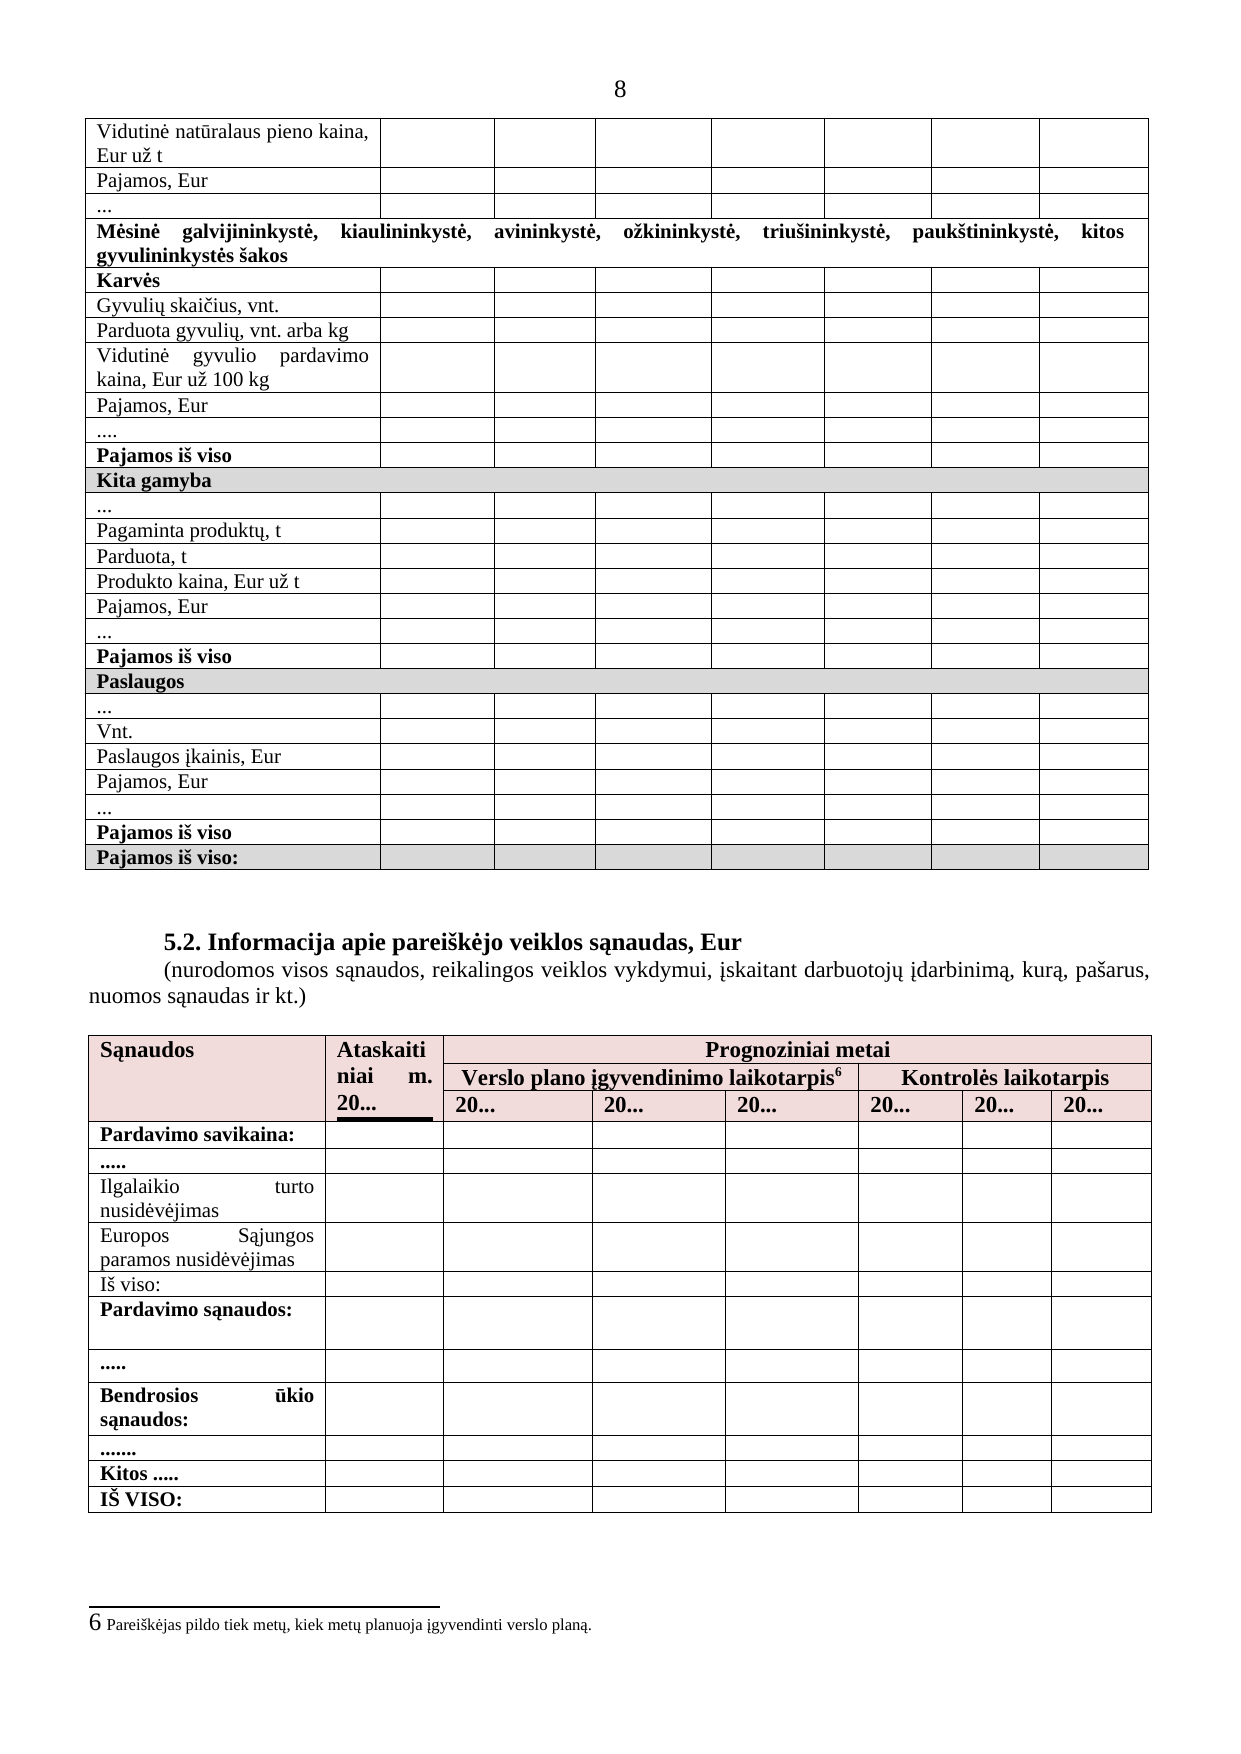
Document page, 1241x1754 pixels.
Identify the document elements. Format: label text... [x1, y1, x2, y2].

table_cell [1052, 1174, 1151, 1222]
table_cell [444, 1122, 592, 1147]
table_cell [495, 493, 595, 517]
table_cell [444, 1383, 592, 1434]
table_cell [381, 519, 494, 542]
table_cell Kitos ..... [89, 1461, 325, 1486]
table_cell [1052, 1487, 1151, 1512]
table_cell [726, 1149, 858, 1173]
table_cell [726, 1350, 858, 1382]
table_cell [825, 343, 931, 392]
table_cell [1052, 1297, 1151, 1349]
table_cell [1040, 569, 1148, 593]
table_cell [932, 318, 1039, 342]
table_cell [1052, 1149, 1151, 1173]
table_cell Paslaugos [86, 669, 1148, 693]
table_cell [1040, 418, 1148, 442]
table_cell [444, 1272, 592, 1296]
table_cell [495, 820, 595, 844]
table_cell [381, 820, 494, 844]
table_cell [932, 443, 1039, 467]
table_cell [1040, 644, 1148, 668]
table_cell [593, 1149, 725, 1173]
table_cell Pajamos iš viso [86, 644, 380, 668]
table_cell [326, 1272, 443, 1296]
table_cell [596, 418, 711, 442]
table_cell [963, 1350, 1051, 1382]
table_cell [596, 194, 711, 217]
table_cell [825, 293, 931, 317]
table_cell [495, 119, 595, 167]
table_cell Vnt. [86, 719, 380, 743]
table_cell [859, 1297, 962, 1349]
table_cell [712, 293, 824, 317]
table_cell [495, 845, 595, 869]
table_cell [825, 168, 931, 192]
table_cell [712, 719, 824, 743]
table_cell [963, 1272, 1051, 1296]
table_cell Iš viso: [89, 1272, 325, 1296]
table_cell [596, 168, 711, 192]
table_cell [596, 343, 711, 392]
table_cell [825, 719, 931, 743]
table_cell [932, 644, 1039, 668]
table_cell [495, 744, 595, 768]
table_cell [859, 1272, 962, 1296]
table_cell [495, 343, 595, 392]
table_cell [495, 168, 595, 192]
table_cell [1040, 744, 1148, 768]
table_cell [963, 1461, 1051, 1486]
table_cell [381, 168, 494, 192]
table_cell Europos Sąjungos paramos nusidėvėjimas [89, 1223, 325, 1271]
table_cell [326, 1487, 443, 1512]
table_cell [326, 1223, 443, 1271]
table_cell [932, 845, 1039, 869]
table_cell [859, 1487, 962, 1512]
table_cell [932, 493, 1039, 517]
table_cell [495, 795, 595, 819]
table_cell [825, 820, 931, 844]
table_cell [593, 1297, 725, 1349]
table_cell [726, 1487, 858, 1512]
table_cell [593, 1223, 725, 1271]
table_cell [1052, 1122, 1151, 1147]
table_header Sąnaudos [89, 1036, 325, 1121]
table_cell [932, 744, 1039, 768]
table_cell [712, 770, 824, 793]
table_cell [381, 418, 494, 442]
table_cell [963, 1297, 1051, 1349]
table_cell [596, 594, 711, 618]
table_cell [495, 519, 595, 542]
table_cell [726, 1223, 858, 1271]
table_cell [726, 1174, 858, 1222]
table_cell Karvės [86, 268, 380, 292]
table_cell [825, 845, 931, 869]
table_cell [726, 1122, 858, 1147]
table_cell 20... [963, 1091, 1051, 1121]
table_cell [381, 318, 494, 342]
table_cell [444, 1297, 592, 1349]
table_cell [712, 168, 824, 192]
table_cell [1040, 119, 1148, 167]
table_cell Pajamos iš viso: [86, 845, 380, 869]
table_cell Parduota, t [86, 544, 380, 568]
table_cell [726, 1383, 858, 1434]
table_cell [932, 544, 1039, 568]
table_cell [326, 1350, 443, 1382]
table_cell IŠ VISO: [89, 1487, 325, 1512]
table_cell [495, 318, 595, 342]
table_cell [1052, 1461, 1151, 1486]
text (nurodomos visos sąnaudos, reikalingos veiklos vykdymui, įskaitant darbuotojų įdarbinimą, kurą, pašarus, nuomos sąnaudas ir kt.) [89, 956, 1152, 1009]
table_cell [1040, 519, 1148, 542]
table_cell [825, 744, 931, 768]
table_cell [712, 393, 824, 417]
table_cell [1040, 493, 1148, 517]
table_cell [712, 644, 824, 668]
table_cell [326, 1461, 443, 1486]
table_cell [825, 443, 931, 467]
table_cell [712, 493, 824, 517]
table_cell [1040, 845, 1148, 869]
table_cell [326, 1436, 443, 1460]
table_cell Produkto kaina, Eur už t [86, 569, 380, 593]
table_cell [444, 1461, 592, 1486]
table_cell 20... [859, 1091, 962, 1121]
table_cell [859, 1461, 962, 1486]
table_cell [932, 343, 1039, 392]
table_cell [596, 493, 711, 517]
table_cell [593, 1436, 725, 1460]
table_cell [1040, 168, 1148, 192]
table_cell [381, 619, 494, 643]
table_cell ..... [89, 1350, 325, 1382]
table_cell [381, 194, 494, 217]
table_cell [1040, 443, 1148, 467]
table_cell [444, 1436, 592, 1460]
table_cell [932, 293, 1039, 317]
table_header Ataskaitiniai m. 20... [326, 1036, 443, 1121]
table_cell Pardavimo savikaina: [89, 1122, 325, 1147]
table_cell [1052, 1223, 1151, 1271]
table_cell [712, 544, 824, 568]
table_cell [712, 119, 824, 167]
table_cell Paslaugos įkainis, Eur [86, 744, 380, 768]
table_cell [825, 619, 931, 643]
table_cell [825, 569, 931, 593]
table_cell Mėsinė galvijininkystė, kiaulininkystė, avininkystė, ožkininkystė, triušininkystė, paukštininkystė, kitos gyvulininkystės šakos [86, 219, 1148, 267]
table_cell [1052, 1436, 1151, 1460]
table_cell [444, 1174, 592, 1222]
table_cell Gyvulių skaičius, vnt. [86, 293, 380, 317]
table_cell [825, 770, 931, 793]
table_cell [825, 493, 931, 517]
table_cell [825, 694, 931, 718]
table_cell [932, 619, 1039, 643]
table_cell [932, 694, 1039, 718]
table_cell [596, 119, 711, 167]
table_cell [825, 268, 931, 292]
table_cell [825, 544, 931, 568]
table_cell [932, 168, 1039, 192]
table_cell [712, 418, 824, 442]
table_cell [963, 1223, 1051, 1271]
table_cell [963, 1149, 1051, 1173]
table_cell [825, 644, 931, 668]
table_cell [1040, 719, 1148, 743]
table_cell ....... [89, 1436, 325, 1460]
table_cell [596, 569, 711, 593]
table_cell [381, 493, 494, 517]
table_cell Parduota gyvulių, vnt. arba kg [86, 318, 380, 342]
table_cell [1040, 268, 1148, 292]
table_cell [963, 1122, 1051, 1147]
table_cell [825, 594, 931, 618]
table_cell [495, 594, 595, 618]
table_cell [712, 744, 824, 768]
table_cell [596, 719, 711, 743]
table_cell [495, 443, 595, 467]
table_cell [932, 795, 1039, 819]
table_cell Pajamos, Eur [86, 770, 380, 793]
table_cell .... [86, 418, 380, 442]
table_cell [495, 619, 595, 643]
table_cell [712, 795, 824, 819]
table_cell [932, 393, 1039, 417]
table_cell [859, 1174, 962, 1222]
table_cell [932, 569, 1039, 593]
table_cell Kontrolės laikotarpis [859, 1064, 1151, 1090]
table_cell ..... [89, 1149, 325, 1173]
table_cell [381, 644, 494, 668]
table_cell Verslo plano įgyvendinimo laikotarpis [444, 1064, 858, 1090]
table_cell Kita gamyba [86, 468, 1148, 492]
table_cell [932, 418, 1039, 442]
table_cell [495, 268, 595, 292]
table_cell [381, 544, 494, 568]
table_cell [1040, 293, 1148, 317]
table_cell [326, 1122, 443, 1147]
table_cell [596, 318, 711, 342]
table_cell [825, 393, 931, 417]
table_cell [1040, 544, 1148, 568]
table_cell Pajamos iš viso [86, 443, 380, 467]
table_cell [381, 770, 494, 793]
table_cell [1040, 318, 1148, 342]
table_cell [381, 443, 494, 467]
table_cell [495, 293, 595, 317]
table_cell [825, 519, 931, 542]
table_header Prognoziniai metai [444, 1036, 1151, 1063]
table_cell [381, 795, 494, 819]
table_cell [381, 719, 494, 743]
table_cell [444, 1223, 592, 1271]
table_cell [596, 644, 711, 668]
table_cell [726, 1297, 858, 1349]
table_cell [932, 594, 1039, 618]
table_cell [963, 1487, 1051, 1512]
table_cell [444, 1487, 592, 1512]
table_cell Bendrosios ūkio sąnaudos: [89, 1383, 325, 1434]
table_cell [825, 194, 931, 217]
table_cell [596, 744, 711, 768]
table_cell [963, 1436, 1051, 1460]
table_cell ... [86, 619, 380, 643]
table_cell [726, 1436, 858, 1460]
table_cell [381, 119, 494, 167]
table_cell [593, 1174, 725, 1222]
table_cell [825, 119, 931, 167]
table_cell [712, 194, 824, 217]
table_cell [825, 318, 931, 342]
table_cell [859, 1223, 962, 1271]
table_cell [596, 820, 711, 844]
table_cell [326, 1383, 443, 1434]
table_cell Ilgalaikio turto nusidėvėjimas [89, 1174, 325, 1222]
table_cell [825, 418, 931, 442]
table_cell [1052, 1383, 1151, 1434]
table_cell [596, 845, 711, 869]
table_cell 20... [726, 1091, 858, 1121]
table_cell [1040, 194, 1148, 217]
table_cell [495, 719, 595, 743]
table_cell [495, 544, 595, 568]
table_cell [712, 694, 824, 718]
table_cell [596, 443, 711, 467]
table_cell [495, 418, 595, 442]
table_cell [596, 393, 711, 417]
table_cell [495, 194, 595, 217]
table_cell [963, 1383, 1051, 1434]
table_cell [593, 1350, 725, 1382]
table_cell [593, 1383, 725, 1434]
table_cell [1040, 594, 1148, 618]
table_cell [381, 343, 494, 392]
text 5.2. Informacija apie pareiškėjo veiklos sąnaudas, Eur [89, 927, 1152, 956]
table_cell [963, 1174, 1051, 1222]
table_cell [1052, 1272, 1151, 1296]
table_cell [712, 343, 824, 392]
table_cell 20... [1052, 1091, 1151, 1121]
table_cell [932, 719, 1039, 743]
table_cell [596, 544, 711, 568]
table_cell [712, 519, 824, 542]
table_cell [1040, 770, 1148, 793]
table_cell [712, 268, 824, 292]
table_cell [596, 519, 711, 542]
table_cell [712, 845, 824, 869]
table_cell [712, 820, 824, 844]
table_cell Pajamos iš viso [86, 820, 380, 844]
table_cell [593, 1487, 725, 1512]
table_cell [1040, 694, 1148, 718]
table_cell [326, 1174, 443, 1222]
table_cell [381, 594, 494, 618]
table_cell Vidutinė gyvulio pardavimo kaina, Eur už 100 kg [86, 343, 380, 392]
table_cell [444, 1350, 592, 1382]
table_cell [932, 770, 1039, 793]
table_cell [495, 569, 595, 593]
table_cell [1040, 795, 1148, 819]
table_cell [381, 744, 494, 768]
table_cell [593, 1272, 725, 1296]
table_cell [859, 1350, 962, 1382]
table_cell [495, 393, 595, 417]
table_cell [326, 1149, 443, 1173]
table_cell [932, 519, 1039, 542]
table_cell [596, 694, 711, 718]
table_cell [859, 1149, 962, 1173]
table_cell [932, 194, 1039, 217]
table_cell ... [86, 194, 380, 217]
table_cell [381, 569, 494, 593]
table_cell [712, 619, 824, 643]
table_cell [495, 770, 595, 793]
table_cell [1040, 343, 1148, 392]
table_cell [596, 770, 711, 793]
table_cell [932, 268, 1039, 292]
table_cell 20... [444, 1091, 592, 1121]
table_cell [1040, 820, 1148, 844]
table_cell [726, 1461, 858, 1486]
table_cell [593, 1122, 725, 1147]
table_cell [596, 268, 711, 292]
table_cell [712, 318, 824, 342]
table_cell [712, 443, 824, 467]
table_cell [825, 795, 931, 819]
table_cell [859, 1383, 962, 1434]
table_cell ... [86, 694, 380, 718]
table_cell [932, 820, 1039, 844]
table_cell [381, 694, 494, 718]
table_cell [1040, 393, 1148, 417]
table_cell [712, 569, 824, 593]
table_cell ... [86, 493, 380, 517]
table_cell [596, 795, 711, 819]
table_cell [381, 293, 494, 317]
table_cell [712, 594, 824, 618]
table_cell [596, 619, 711, 643]
table_cell 20... [593, 1091, 725, 1121]
table_cell [593, 1461, 725, 1486]
table_cell [726, 1272, 858, 1296]
table_cell [444, 1149, 592, 1173]
table_cell [932, 119, 1039, 167]
table_cell [495, 644, 595, 668]
table_cell [495, 694, 595, 718]
table_cell [859, 1436, 962, 1460]
table_cell Pajamos, Eur [86, 168, 380, 192]
table_cell [326, 1297, 443, 1349]
table_cell Pajamos, Eur [86, 393, 380, 417]
table_cell [381, 393, 494, 417]
table_cell [596, 293, 711, 317]
table_cell [1040, 619, 1148, 643]
table_cell [859, 1122, 962, 1147]
table_cell Pajamos, Eur [86, 594, 380, 618]
table_cell [381, 268, 494, 292]
table_cell Pagaminta produktų, t [86, 519, 380, 542]
table_cell Vidutinė natūralaus pieno kaina, Eur už t [86, 119, 380, 167]
table_cell ... [86, 795, 380, 819]
table_cell [1052, 1350, 1151, 1382]
table_cell Pardavimo sąnaudos: [89, 1297, 325, 1349]
table_cell [381, 845, 494, 869]
